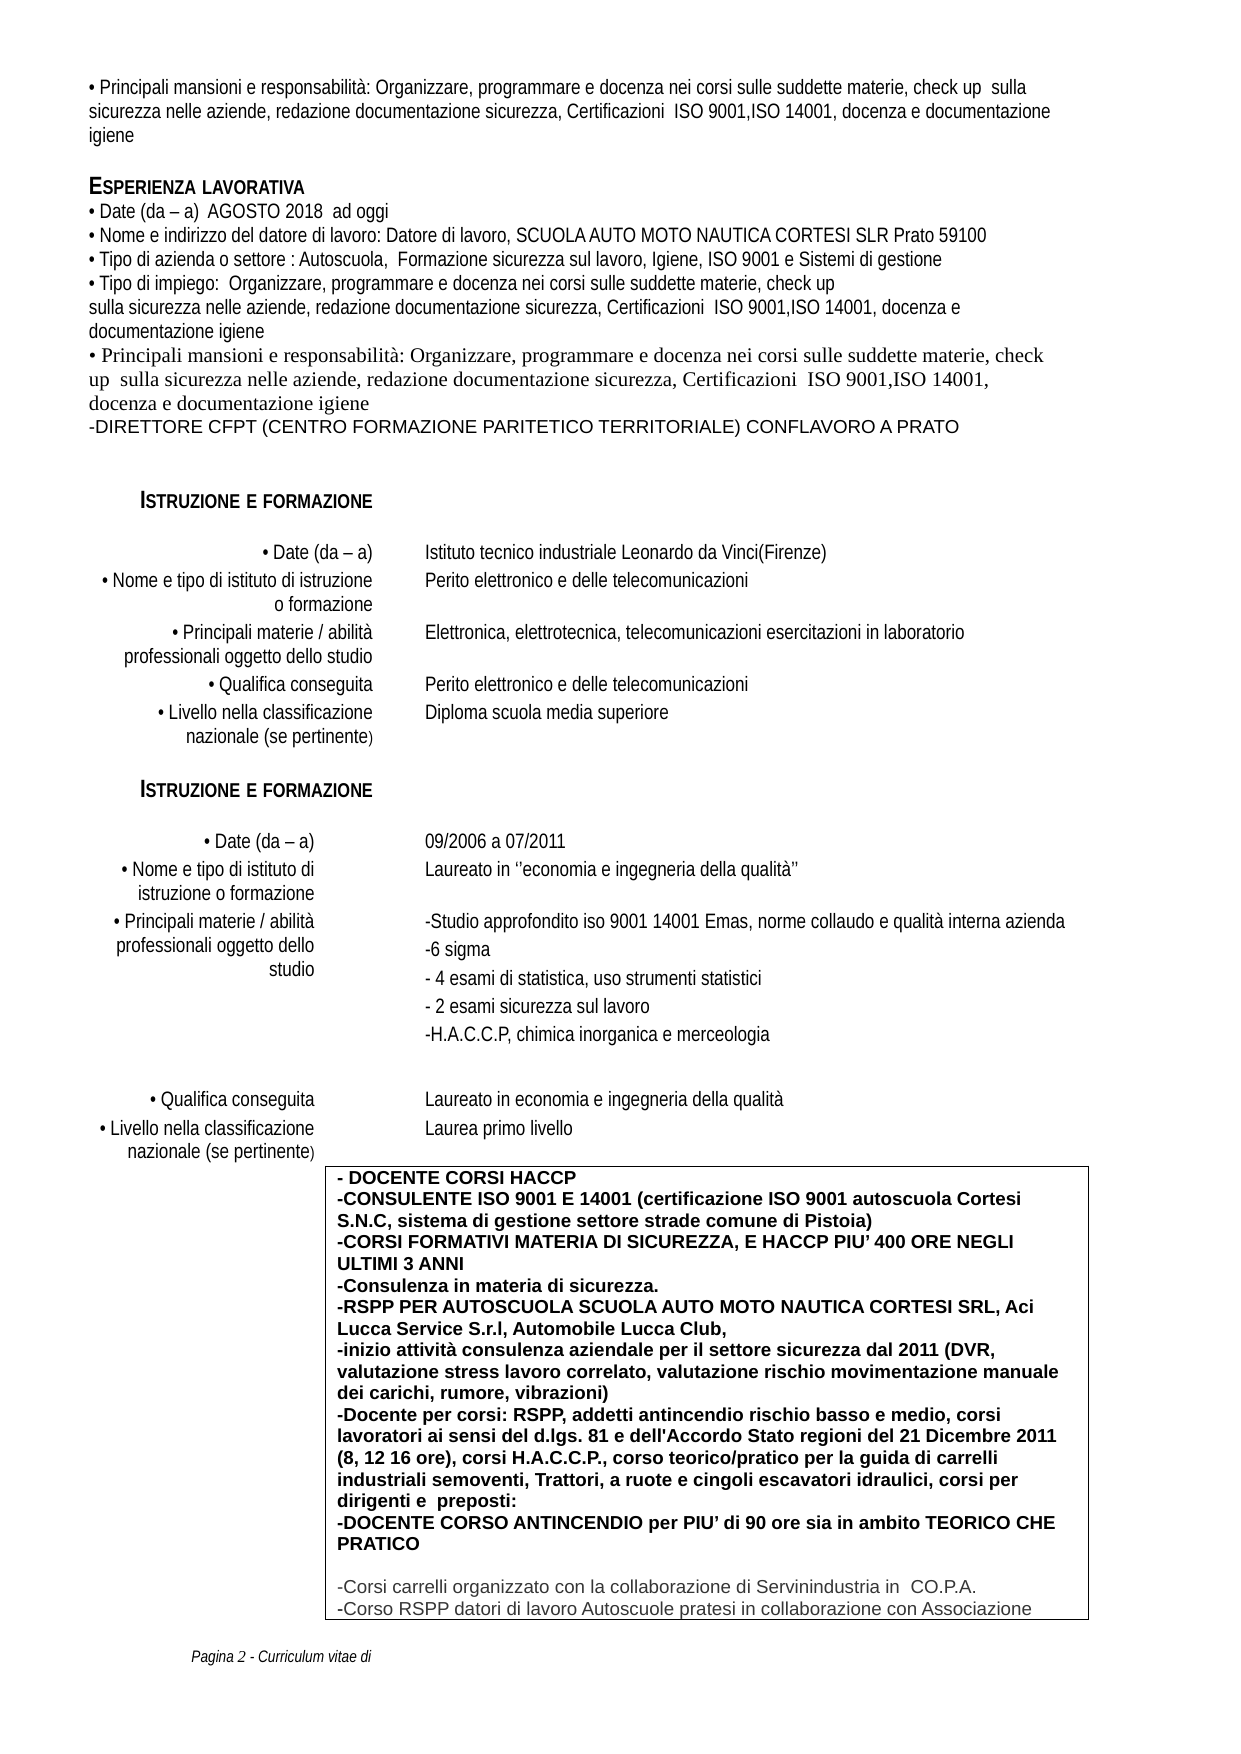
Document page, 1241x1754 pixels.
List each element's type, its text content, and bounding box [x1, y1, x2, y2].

table_header [326, 827, 413, 855]
table_cell [384, 566, 413, 618]
table_cell [326, 1085, 413, 1113]
text Esperienza lavorativa [89, 171, 1053, 199]
table_cell • Principali materie / abilità professionali oggetto dello studio [77, 907, 326, 1085]
table_cell [384, 698, 413, 750]
table_header Istruzione e formazione [78, 774, 384, 803]
table_cell Diploma scuola media superiore [414, 698, 1167, 750]
table_cell [326, 1114, 413, 1166]
text • Tipo di azienda o settore : Autoscuola, Formazione sicurezza sul lavoro, Igiene, ISO 9001 e Sistemi di gestione [89, 247, 1053, 271]
table_header Istruzione e formazione [78, 485, 384, 513]
table_cell Perito elettronico e delle telecomunicazioni [414, 670, 1167, 698]
table_cell Laureato in ‘’economia e ingegneria della qualità’’ [414, 855, 1088, 907]
table_cell • Livello nella classificazione nazionale (se pertinente) [77, 1114, 326, 1166]
table_header • Date (da – a) [78, 538, 384, 566]
table_cell -Studio approfondito iso 9001 14001 Emas, norme collaudo e qualità interna azienda -6 sigma - 4 esami di statistica, uso strumenti statistici - 2 esami sicurezza sul lavoro -H.A.C.C.P, chimica inorganica e merceologia [414, 907, 1088, 1085]
table_cell [326, 907, 413, 1085]
table_cell [384, 618, 413, 670]
table_cell • Qualifica conseguita [78, 670, 384, 698]
table_cell • Nome e tipo di istituto di istruzione o formazione [77, 855, 326, 907]
table_cell [384, 670, 413, 698]
table_header [384, 538, 413, 566]
table_cell Perito elettronico e delle telecomunicazioni [414, 566, 1167, 618]
table_cell • Livello nella classificazione nazionale (se pertinente) [78, 698, 384, 750]
text • Nome e indirizzo del datore di lavoro: Datore di lavoro, SCUOLA AUTO MOTO NAUTICA CORTESI SLR Prato 59100 [89, 223, 1053, 247]
text • Principali mansioni e responsabilità: Organizzare, programmare e docenza nei corsi sulle suddette materie, check up sulla sicurezza nelle aziende, redazione documentazione sicurezza, Certificazioni ISO 9001,ISO 14001, docenza e documentazione igiene [89, 75, 1053, 147]
text • Date (da – a) AGOSTO 2018 ad oggi [89, 199, 1053, 223]
table_header 09/2006 a 07/2011 [414, 827, 1088, 855]
table_cell [326, 855, 413, 907]
table_cell • Principali materie / abilità professionali oggetto dello studio [78, 618, 384, 670]
table_header Istituto tecnico industriale Leonardo da Vinci(Firenze) [414, 538, 1167, 566]
table_header • Date (da – a) [77, 827, 326, 855]
text • Tipo di impiego: Organizzare, programmare e docenza nei corsi sulle suddette materie, check up sulla sicurezza nelle aziende, redazione documentazione sicurezza, Certificazioni ISO 9001,ISO 14001, docenza e documentazione igiene [89, 271, 1053, 343]
text • Principali mansioni e responsabilità: Organizzare, programmare e docenza nei corsi sulle suddette materie, check up sulla sicurezza nelle aziende, redazione documentazione sicurezza, Certificazioni ISO 9001,ISO 14001, docenza e documentazione igiene -DIRETTORE CFPT (CENTRO FORMAZIONE PARITETICO TERRITORIALE) CONFLAVORO A PRATO [89, 343, 1053, 437]
table_cell Elettronica, elettrotecnica, telecomunicazioni esercitazioni in laboratorio [414, 618, 1167, 670]
table_cell • Nome e tipo di istituto di istruzione o formazione [78, 566, 384, 618]
table_cell • Qualifica conseguita [77, 1085, 326, 1113]
table_cell - DOCENTE CORSI HACCP -CONSULENTE ISO 9001 E 14001 (certificazione ISO 9001 autoscuola Cortesi S.N.C, sistema di gestione settore strade comune di Pistoia) -CORSI FORMATIVI MATERIA DI SICUREZZA, E HACCP PIU’ 400 ORE NEGLI ULTIMI 3 ANNI -Consulenza in materia di sicurezza. -RSPP PER AUTOSCUOLA SCUOLA AUTO MOTO NAUTICA CORTESI SRL, Aci Lucca Service S.r.l, Automobile Lucca Club, -inizio attività consulenza aziendale per il settore sicurezza dal 2011 (DVR, valutazione stress lavoro correlato, valutazione rischio movimentazione manuale dei carichi, rumore, vibrazioni) -Docente per corsi: RSPP, addetti antincendio rischio basso e medio, corsi lavoratori ai sensi del d.lgs. 81 e dell'Accordo Stato regioni del 21 Dicembre 2011 (8, 12 16 ore), corsi H.A.C.C.P., corso teorico/pratico per la guida di carrelli industriali semoventi, Trattori, a ruote e cingoli escavatori idraulici, corsi per dirigenti e preposti: -DOCENTE CORSO ANTINCENDIO per PIU’ di 90 ore sia in ambito TEORICO CHE PRATICO -Corsi carrelli organizzato con la collaborazione di Servinindustria in CO.P.A. -Corso RSPP datori di lavoro Autoscuole pratesi in collaborazione con Associazione [326, 1167, 1088, 1619]
table_cell [77, 1166, 325, 1619]
table_cell Laureato in economia e ingegneria della qualità [414, 1085, 1088, 1113]
table_cell Laurea primo livello [414, 1114, 1088, 1166]
